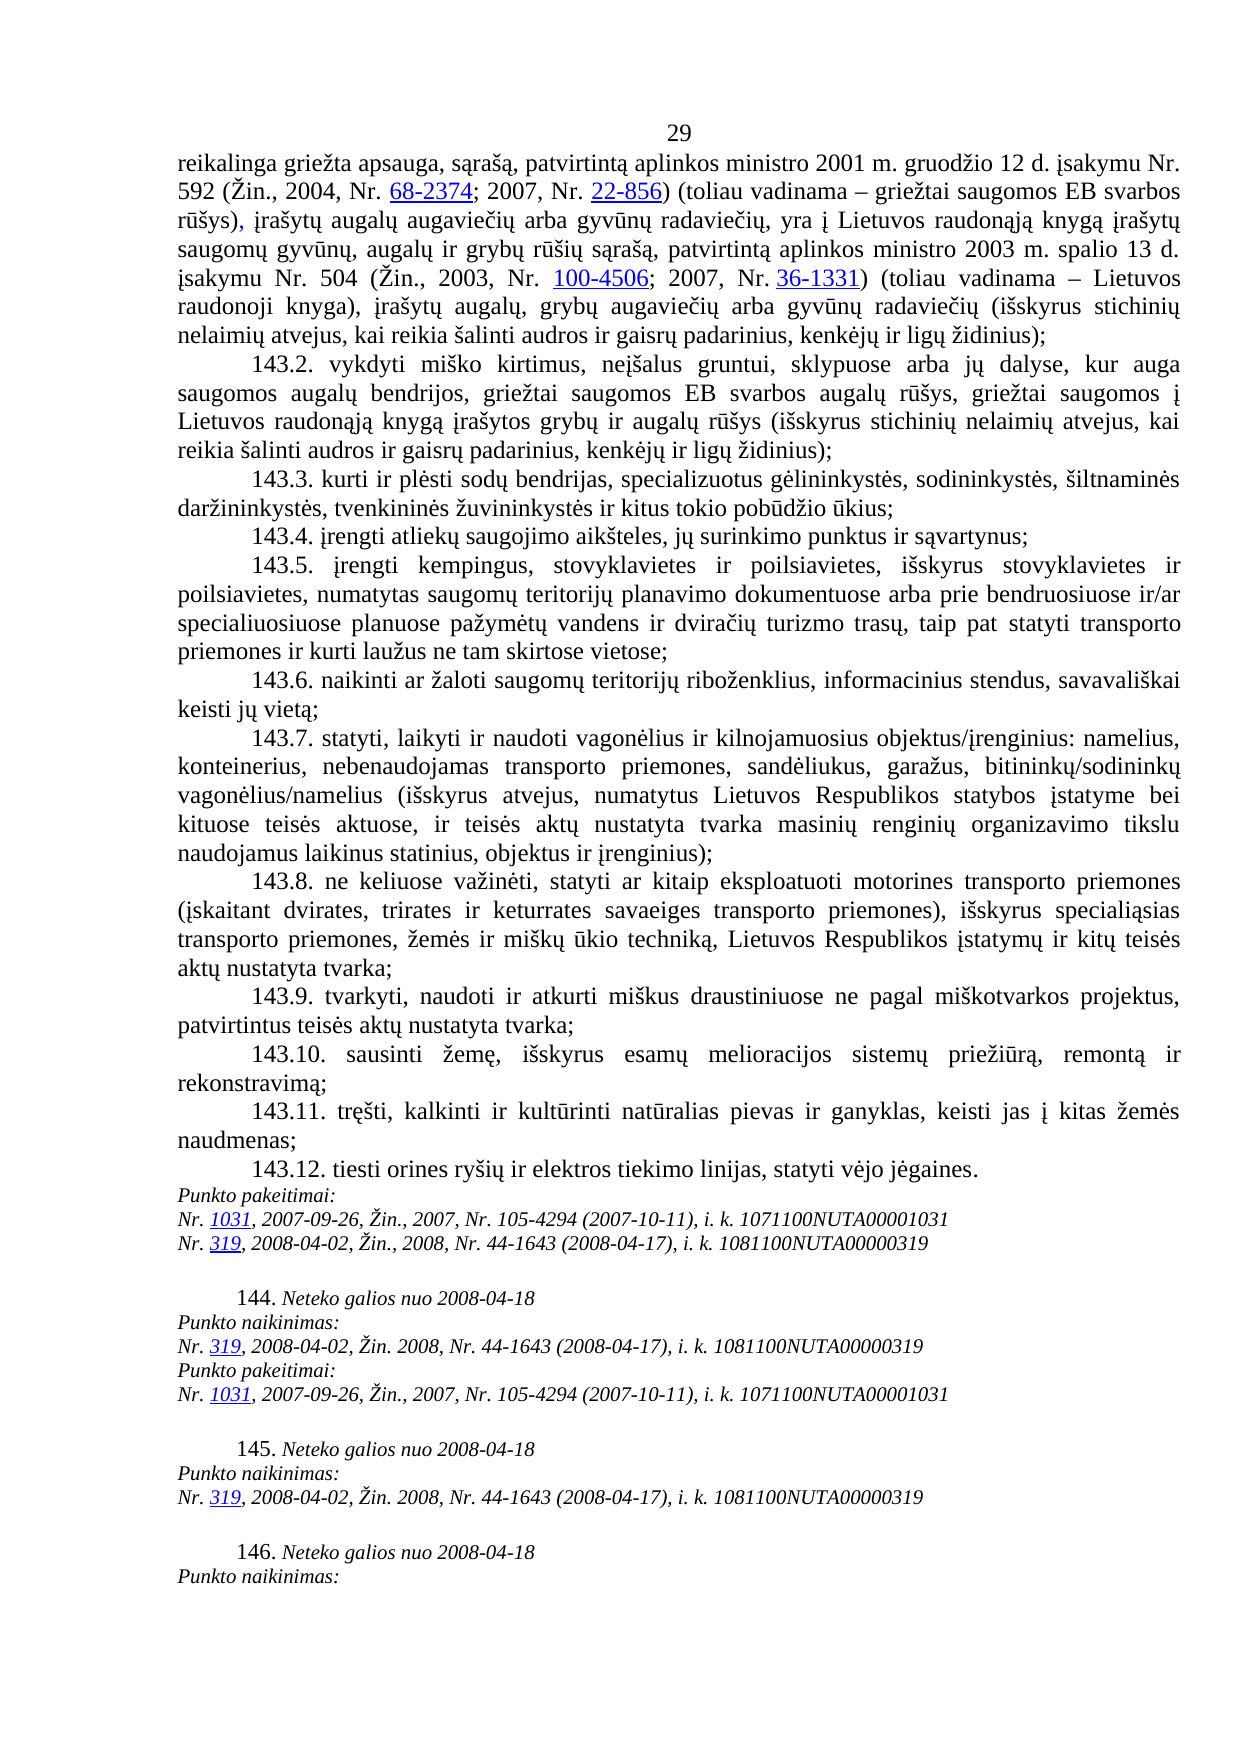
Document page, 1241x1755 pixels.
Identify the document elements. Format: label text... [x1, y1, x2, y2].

text Nr. 1031, 2007-09-26, Žin., 2007, Nr. 105-4294 (2007-10-11), i. k. 1071100NUTA00001031 [177, 1207, 1181, 1231]
text 143.10. sausinti žemę, išskyrus esamų melioracijos sistemų priežiūrą, remontą ir rekonstravimą; [177, 1039, 1181, 1096]
text Punkto naikinimas: [177, 1310, 1181, 1334]
text Nr. 319, 2008-04-02, Žin. 2008, Nr. 44-1643 (2008-04-17), i. k. 1081100NUTA00000319 [177, 1485, 1181, 1509]
text 143.5. įrengti kempingus, stovyklavietes ir poilsiavietes, išskyrus stovyklavietes ir poilsiavietes, numatytas saugomų teritorijų planavimo dokumentuose arba prie bendruosiuose ir/ar specialiuosiuose planuose pažymėtų vandens ir dviračių turizmo trasų, taip pat statyti transporto priemones ir kurti laužus ne tam skirtose vietose; [177, 550, 1181, 665]
text Nr. 319, 2008-04-02, Žin., 2008, Nr. 44-1643 (2008-04-17), i. k. 1081100NUTA00000319 [177, 1231, 1181, 1255]
text 143.8. ne keliuose važinėti, statyti ar kitaip eksploatuoti motorines transporto priemones (įskaitant dvirates, trirates ir keturrates savaeiges transporto priemones), išskyrus specialiąsias transporto priemones, žemės ir miškų ūkio techniką, Lietuvos Respublikos įstatymų ir kitų teisės aktų nustatyta tvarka; [177, 866, 1181, 981]
text reikalinga griežta apsauga, sąrašą, patvirtintą aplinkos ministro 2001 m. gruodžio 12 d. įsakymu Nr. 592 (Žin., 2004, Nr. 68-2374; 2007, Nr. 22-856) (toliau vadinama – griežtai saugomos EB svarbos rūšys), įrašytų augalų augaviečių arba gyvūnų radaviečių, yra į Lietuvos raudonąją knygą įrašytų saugomų gyvūnų, augalų ir grybų rūšių sąrašą, patvirtintą aplinkos ministro 2003 m. spalio 13 d. įsakymu Nr. 504 (Žin., 2003, Nr. 100-4506; 2007, Nr. 36-1331) (toliau vadinama – Lietuvos raudonoji knyga), įrašytų augalų, grybų augaviečių arba gyvūnų radaviečių (išskyrus stichinių nelaimių atvejus, kai reikia šalinti audros ir gaisrų padarinius, kenkėjų ir ligų židinius); [177, 148, 1181, 349]
text 143.11. tręšti, kalkinti ir kultūrinti natūralias pievas ir ganyklas, keisti jas į kitas žemės naudmenas; [177, 1096, 1181, 1154]
text Punkto naikinimas: [177, 1564, 1181, 1588]
text 144. Neteko galios nuo 2008-04-18 [177, 1283, 1181, 1310]
text Punkto pakeitimai: [177, 1183, 1181, 1207]
text 143.7. statyti, laikyti ir naudoti vagonėlius ir kilnojamuosius objektus/įrenginius: namelius, konteinerius, nebenaudojamas transporto priemones, sandėliukus, garažus, bitininkų/sodininkų vagonėlius/namelius (išskyrus atvejus, numatytus Lietuvos Respublikos statybos įstatyme bei kituose teisės aktuose, ir teisės aktų nustatyta tvarka masinių renginių organizavimo tikslu naudojamus laikinus statinius, objektus ir įrenginius); [177, 723, 1181, 866]
text 145. Neteko galios nuo 2008-04-18 [177, 1435, 1181, 1461]
text 143.2. vykdyti miško kirtimus, neįšalus gruntui, sklypuose arba jų dalyse, kur auga saugomos augalų bendrijos, griežtai saugomos EB svarbos augalų rūšys, griežtai saugomos į Lietuvos raudonąją knygą įrašytos grybų ir augalų rūšys (išskyrus stichinių nelaimių atvejus, kai reikia šalinti audros ir gaisrų padarinius, kenkėjų ir ligų židinius); [177, 349, 1181, 464]
text Punkto pakeitimai: [177, 1358, 1181, 1382]
text 143.4. įrengti atliekų saugojimo aikšteles, jų surinkimo punktus ir sąvartynus; [177, 521, 1181, 550]
text 143.6. naikinti ar žaloti saugomų teritorijų riboženklius, informacinius stendus, savavališkai keisti jų vietą; [177, 665, 1181, 723]
text Nr. 1031, 2007-09-26, Žin., 2007, Nr. 105-4294 (2007-10-11), i. k. 1071100NUTA00001031 [177, 1382, 1181, 1406]
text 143.12. tiesti orines ryšių ir elektros tiekimo linijas, statyti vėjo jėgaines. [177, 1154, 1181, 1183]
text Nr. 319, 2008-04-02, Žin. 2008, Nr. 44-1643 (2008-04-17), i. k. 1081100NUTA00000319 [177, 1334, 1181, 1358]
text 143.9. tvarkyti, naudoti ir atkurti miškus draustiniuose ne pagal miškotvarkos projektus, patvirtintus teisės aktų nustatyta tvarka; [177, 981, 1181, 1039]
text 146. Neteko galios nuo 2008-04-18 [177, 1538, 1181, 1564]
text 143.3. kurti ir plėsti sodų bendrijas, specializuotus gėlininkystės, sodininkystės, šiltnaminės daržininkystės, tvenkininės žuvininkystės ir kitus tokio pobūdžio ūkius; [177, 464, 1181, 521]
text Punkto naikinimas: [177, 1461, 1181, 1485]
